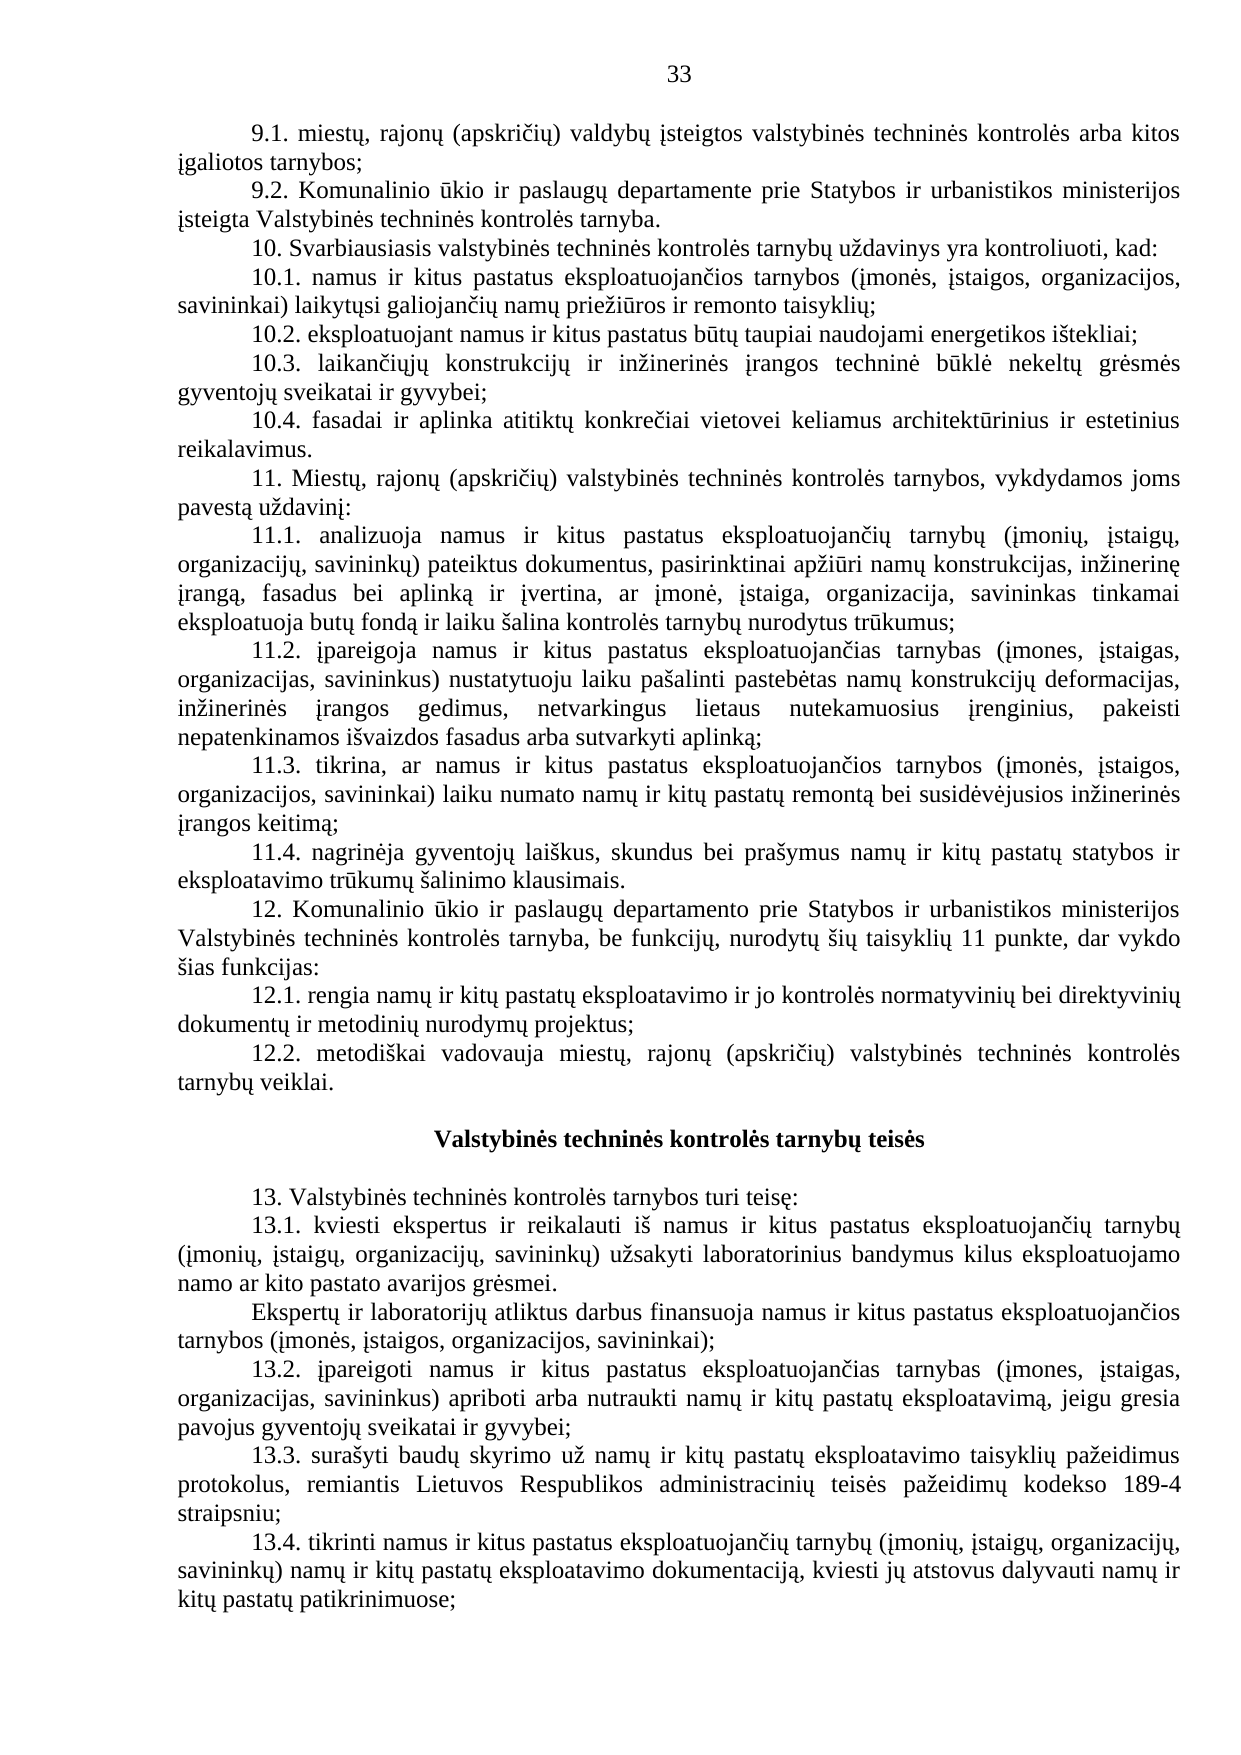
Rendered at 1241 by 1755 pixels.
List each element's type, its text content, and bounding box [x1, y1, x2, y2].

text 13.2. įpareigoti namus ir kitus pastatus eksploatuojančias tarnybas (įmones, įstaigas, organizacijas, savininkus) apriboti arba nutraukti namų ir kitų pastatų eksploatavimą, jeigu gresia pavojus gyventojų sveikatai ir gyvybei; [177, 1354, 1181, 1441]
text Ekspertų ir laboratorijų atliktus darbus finansuoja namus ir kitus pastatus eksploatuojančios tarnybos (įmonės, įstaigos, organizacijos, savininkai); [177, 1297, 1181, 1354]
text 12. Komunalinio ūkio ir paslaugų departamento prie Statybos ir urbanistikos ministerijos Valstybinės techninės kontrolės tarnyba, be funkcijų, nurodytų šių taisyklių 11 punkte, dar vykdo šias funkcijas: [177, 894, 1181, 981]
text 13.3. surašyti baudų skyrimo už namų ir kitų pastatų eksploatavimo taisyklių pažeidimus protokolus, remiantis Lietuvos Respublikos administracinių teisės pažeidimų kodekso 189-4 straipsniu; [177, 1441, 1181, 1527]
text 10. Svarbiausiasis valstybinės techninės kontrolės tarnybų uždavinys yra kontroliuoti, kad: [177, 233, 1181, 262]
text 13.1. kviesti ekspertus ir reikalauti iš namus ir kitus pastatus eksploatuojančių tarnybų (įmonių, įstaigų, organizacijų, savininkų) užsakyti laboratorinius bandymus kilus eksploatuojamo namo ar kito pastato avarijos grėsmei. [177, 1211, 1181, 1297]
text 13. Valstybinės techninės kontrolės tarnybos turi teisę: [177, 1182, 1181, 1211]
text 13.4. tikrinti namus ir kitus pastatus eksploatuojančių tarnybų (įmonių, įstaigų, organizacijų, savininkų) namų ir kitų pastatų eksploatavimo dokumentaciją, kviesti jų atstovus dalyvauti namų ir kitų pastatų patikrinimuose; [177, 1527, 1181, 1613]
text 10.2. eksploatuojant namus ir kitus pastatus būtų taupiai naudojami energetikos ištekliai; [177, 319, 1181, 348]
text 10.4. fasadai ir aplinka atitiktų konkrečiai vietovei keliamus architektūrinius ir estetinius reikalavimus. [177, 406, 1181, 463]
text 9.2. Komunalinio ūkio ir paslaugų departamente prie Statybos ir urbanistikos ministerijos įsteigta Valstybinės techninės kontrolės tarnyba. [177, 176, 1181, 233]
text 12.1. rengia namų ir kitų pastatų eksploatavimo ir jo kontrolės normatyvinių bei direktyvinių dokumentų ir metodinių nurodymų projektus; [177, 981, 1181, 1038]
text 11.3. tikrina, ar namus ir kitus pastatus eksploatuojančios tarnybos (įmonės, įstaigos, organizacijos, savininkai) laiku numato namų ir kitų pastatų remontą bei susidėvėjusios inžinerinės įrangos keitimą; [177, 751, 1181, 837]
text 11. Miestų, rajonų (apskričių) valstybinės techninės kontrolės tarnybos, vykdydamos joms pavestą uždavinį: [177, 463, 1181, 521]
text 11.1. analizuoja namus ir kitus pastatus eksploatuojančių tarnybų (įmonių, įstaigų, organizacijų, savininkų) pateiktus dokumentus, pasirinktinai apžiūri namų konstrukcijas, inžinerinę įrangą, fasadus bei aplinką ir įvertina, ar įmonė, įstaiga, organizacija, savininkas tinkamai eksploatuoja butų fondą ir laiku šalina kontrolės tarnybų nurodytus trūkumus; [177, 521, 1181, 636]
text Valstybinės techninės kontrolės tarnybų teisės [177, 1124, 1181, 1153]
text 11.2. įpareigoja namus ir kitus pastatus eksploatuojančias tarnybas (įmones, įstaigas, organizacijas, savininkus) nustatytuoju laiku pašalinti pastebėtas namų konstrukcijų deformacijas, inžinerinės įrangos gedimus, netvarkingus lietaus nutekamuosius įrenginius, pakeisti nepatenkinamos išvaizdos fasadus arba sutvarkyti aplinką; [177, 636, 1181, 751]
text 9.1. miestų, rajonų (apskričių) valdybų įsteigtos valstybinės techninės kontrolės arba kitos įgaliotos tarnybos; [177, 118, 1181, 176]
text 12.2. metodiškai vadovauja miestų, rajonų (apskričių) valstybinės techninės kontrolės tarnybų veiklai. [177, 1038, 1181, 1096]
text 10.3. laikančiųjų konstrukcijų ir inžinerinės įrangos techninė būklė nekeltų grėsmės gyventojų sveikatai ir gyvybei; [177, 348, 1181, 406]
text 10.1. namus ir kitus pastatus eksploatuojančios tarnybos (įmonės, įstaigos, organizacijos, savininkai) laikytųsi galiojančių namų priežiūros ir remonto taisyklių; [177, 262, 1181, 319]
text 11.4. nagrinėja gyventojų laiškus, skundus bei prašymus namų ir kitų pastatų statybos ir eksploatavimo trūkumų šalinimo klausimais. [177, 837, 1181, 894]
